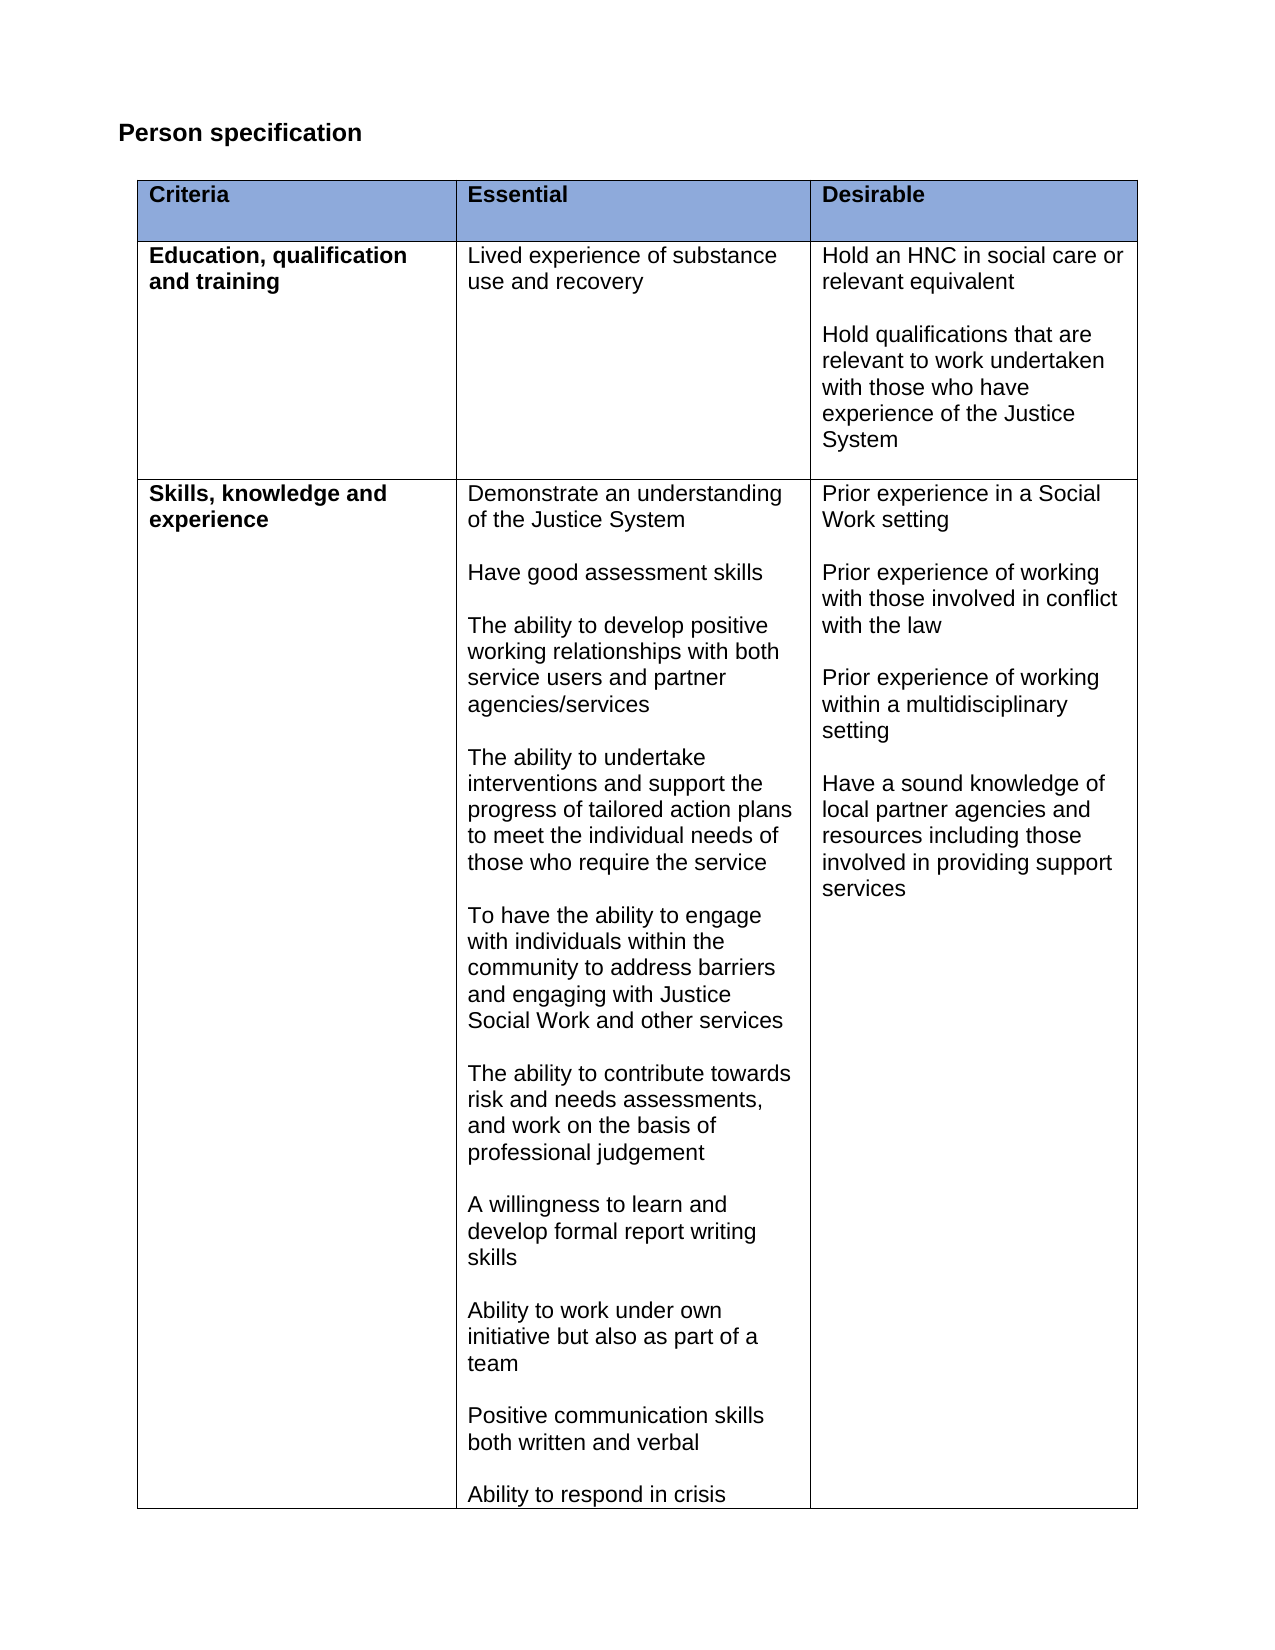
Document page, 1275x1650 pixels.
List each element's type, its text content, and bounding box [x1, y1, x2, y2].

table_cell Skills, knowledge and experience [138, 480, 456, 1508]
table_header Essential [457, 181, 810, 241]
table_header Criteria [138, 181, 456, 241]
table_cell Demonstrate an understanding of the Justice System Have good assessment skills The ability to develop positive working relationships with both service users and partner agencies/services The ability to undertake interventions and support the progress of tailored action plans to meet the individual needs of those who require the service To have the ability to engage with individuals within the community to address barriers and engaging with Justice Social Work and other services The ability to contribute towards risk and needs assessments, and work on the basis of professional judgement A willingness to learn and develop formal report writing skills Ability to work under own initiative but also as part of a team Positive communication skills both written and verbal Ability to respond in crisis [457, 480, 810, 1508]
table_cell Prior experience in a Social Work setting Prior experience of working with those involved in conflict with the law Prior experience of working within a multidisciplinary setting Have a sound knowledge of local partner agencies and resources including those involved in providing support services [811, 480, 1137, 1508]
table_cell Education, qualification and training [138, 242, 456, 479]
table_cell Lived experience of substance use and recovery [457, 242, 810, 479]
table_header Desirable [811, 181, 1137, 241]
subtitle Person specification [118, 118, 1157, 147]
table_cell Hold an HNC in social care or relevant equivalent Hold qualifications that are relevant to work undertaken with those who have experience of the Justice System [811, 242, 1137, 479]
